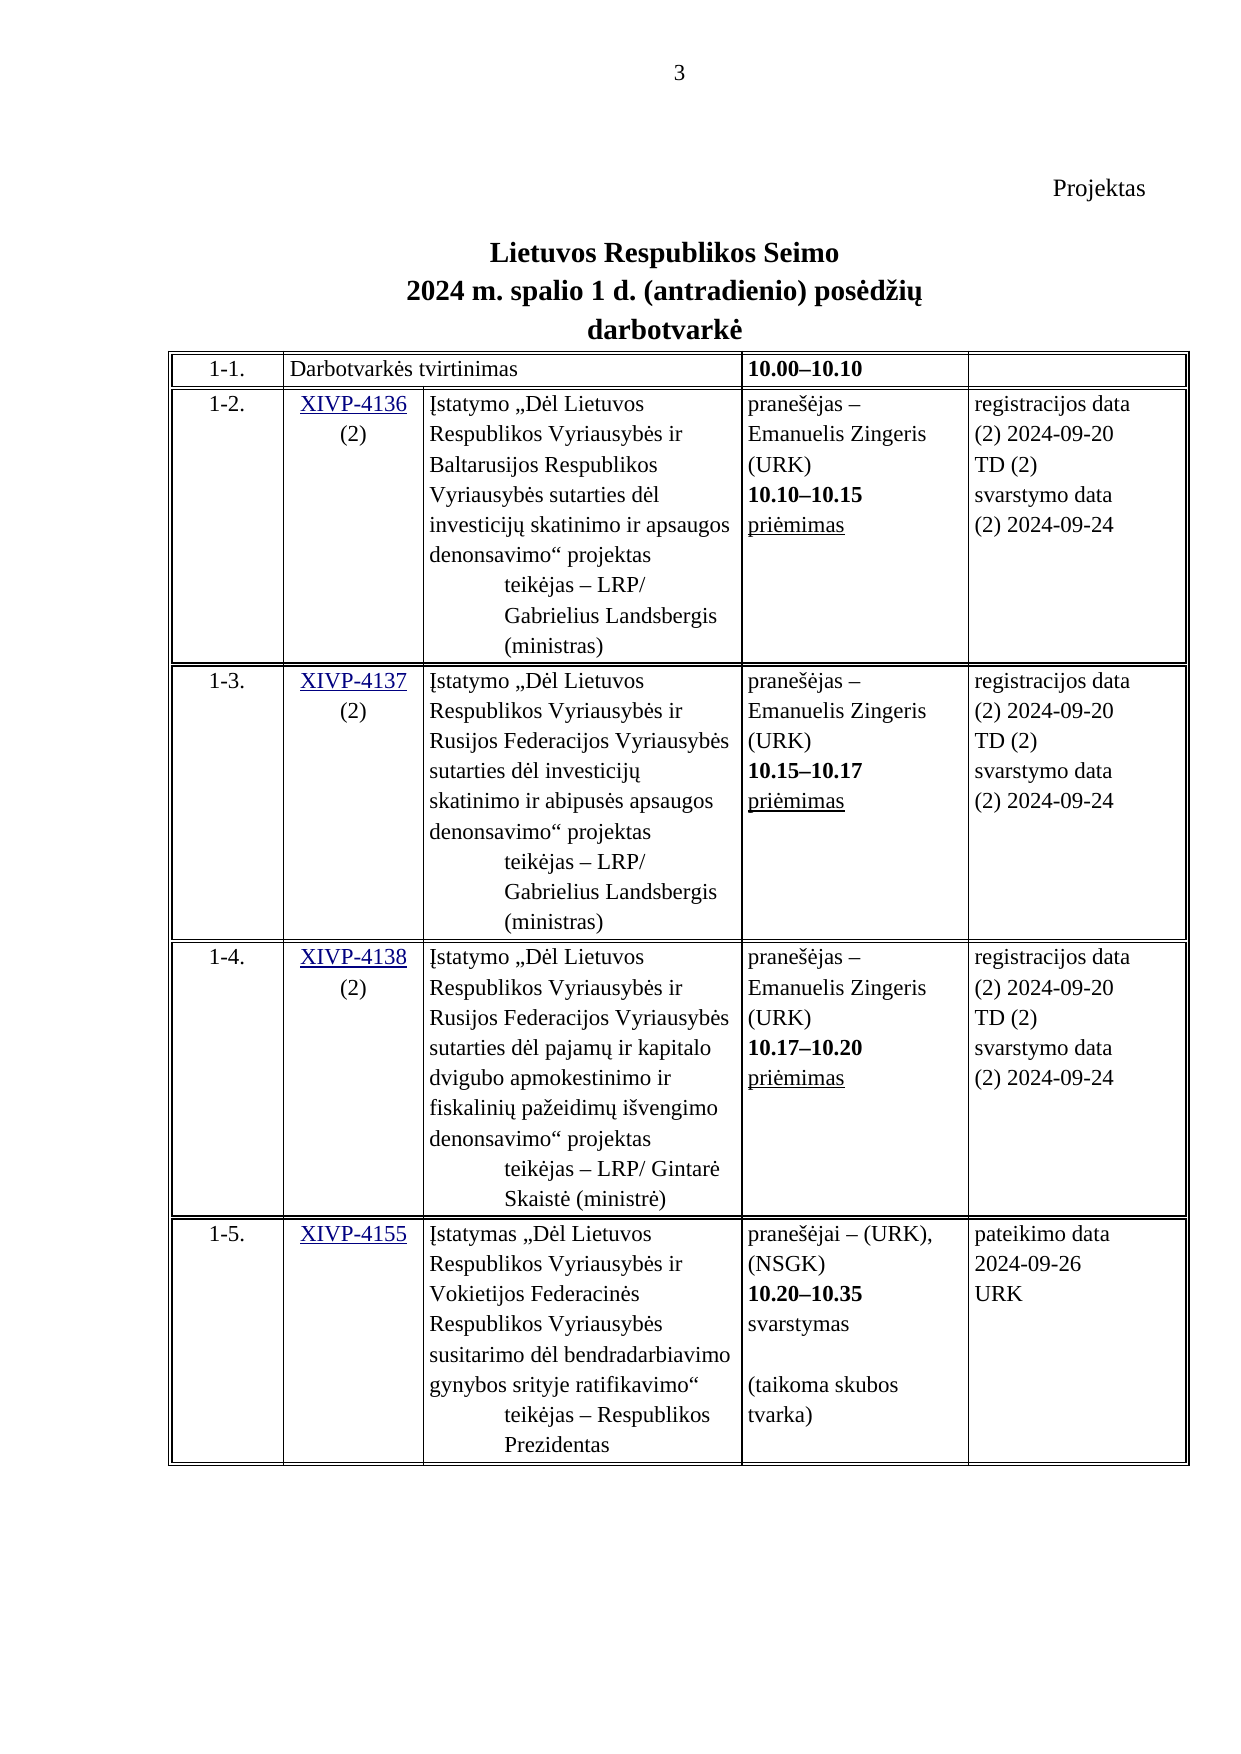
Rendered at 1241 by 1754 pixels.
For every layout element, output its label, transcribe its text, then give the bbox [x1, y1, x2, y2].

table_cell pranešėjas – Emanuelis Zingeris (URK) 10.10–10.15 priėmimas [743, 390, 968, 662]
table_cell 1-5. [173, 1220, 283, 1462]
table_cell registracijos data (2) 2024-09-20 TD (2) svarstymo data (2) 2024-09-24 [969, 390, 1185, 662]
table_cell 1-4. [173, 943, 283, 1215]
table_header 10.00–10.10 [743, 355, 968, 386]
table_cell XIVP-4138 (2) [284, 943, 423, 1215]
text 2024 m. spalio 1 d. (antradienio) posėdžių [177, 273, 1152, 307]
table_cell Įstatymas „Dėl Lietuvos Respublikos Vyriausybės ir Vokietijos Federacinės Respublikos Vyriausybės susitarimo dėl bendradarbiavimo gynybos srityje ratifikavimo“ teikėjas – Respublikos Prezidentas [424, 1220, 741, 1462]
text Projektas [777, 173, 1152, 202]
table_cell [1190, 662, 1240, 939]
table_cell 1-3. [173, 667, 283, 939]
text Lietuvos Respublikos Seimo [177, 235, 1152, 268]
table_cell registracijos data (2) 2024-09-20 TD (2) svarstymo data (2) 2024-09-24 [969, 943, 1185, 1215]
table_cell pranešėjas – Emanuelis Zingeris (URK) 10.15–10.17 priėmimas [743, 667, 968, 939]
table_header 1-1. [173, 355, 283, 386]
table_cell pranešėjas – Emanuelis Zingeris (URK) 10.17–10.20 priėmimas [743, 943, 968, 1215]
table_header [1190, 351, 1240, 386]
table_cell XIVP-4137 (2) [284, 667, 423, 939]
table_cell Įstatymo „Dėl Lietuvos Respublikos Vyriausybės ir Rusijos Federacijos Vyriausybės sutarties dėl pajamų ir kapitalo dvigubo apmokestinimo ir fiskalinių pažeidimų išvengimo denonsavimo“ projektas teikėjas – LRP/ Gintarė Skaistė (ministrė) [424, 943, 741, 1215]
table_cell Įstatymo „Dėl Lietuvos Respublikos Vyriausybės ir Baltarusijos Respublikos Vyriausybės sutarties dėl investicijų skatinimo ir apsaugos denonsavimo“ projektas teikėjas – LRP/ Gabrielius Landsbergis (ministras) [424, 390, 741, 662]
table_cell pranešėjai – (URK), (NSGK) 10.20–10.35 svarstymas (taikoma skubos tvarka) [743, 1220, 968, 1462]
table_cell XIVP-4155 [284, 1220, 423, 1462]
table_cell XIVP-4136 (2) [284, 390, 423, 662]
table_cell [1190, 939, 1240, 1215]
table_cell 1-2. [173, 390, 283, 662]
table_cell [1190, 386, 1240, 662]
text darbotvarkė [177, 312, 1152, 346]
table_header [969, 355, 1185, 386]
table_cell registracijos data (2) 2024-09-20 TD (2) svarstymo data (2) 2024-09-24 [969, 667, 1185, 939]
table_header Darbotvarkės tvirtinimas [284, 355, 741, 386]
table_cell Įstatymo „Dėl Lietuvos Respublikos Vyriausybės ir Rusijos Federacijos Vyriausybės sutarties dėl investicijų skatinimo ir abipusės apsaugos denonsavimo“ projektas teikėjas – LRP/ Gabrielius Landsbergis (ministras) [424, 667, 741, 939]
table_cell pateikimo data 2024-09-26 URK [969, 1220, 1185, 1462]
table_cell [1190, 1215, 1240, 1462]
